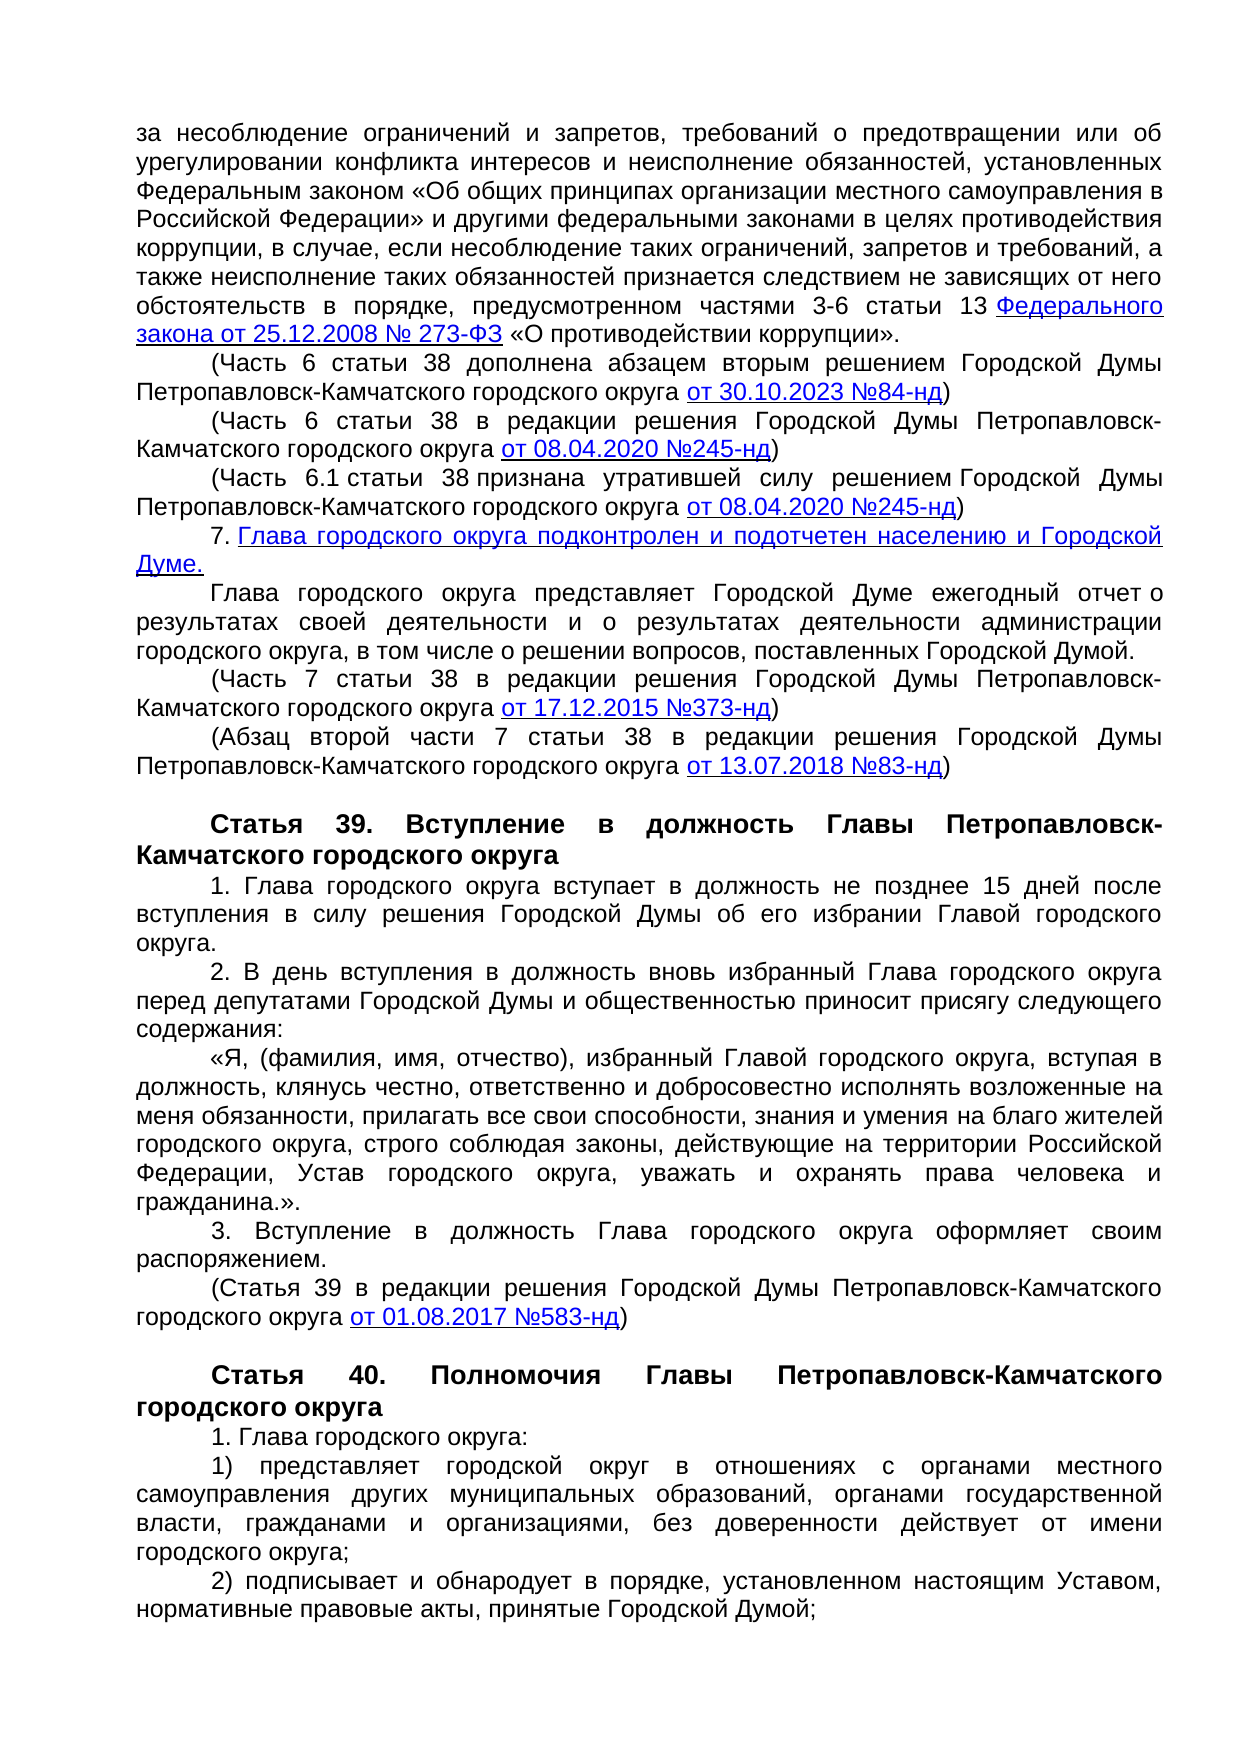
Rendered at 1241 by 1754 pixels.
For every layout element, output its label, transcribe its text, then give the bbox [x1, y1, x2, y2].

text (Статья 39 в редакции решения Городской Думы Петропавловск-Камчатского городского округа от 01.08.2017 №583-нд) [136, 1273, 1163, 1331]
text 1. Глава городского округа: [136, 1422, 1163, 1451]
text (Абзац второй части 7 статьи 38 в редакции решения Городской Думы Петропавловск-Камчатского городского округа от 13.07.2018 №83-нд) [136, 722, 1163, 779]
text (Часть 6 статьи 38 в редакции решения Городской Думы Петропавловск-Камчатского городского округа от 08.04.2020 №245-нд) [136, 406, 1163, 463]
text «Я, (фамилия, имя, отчество), избранный Главой городского округа, вступая в должность, клянусь честно, ответственно и добросовестно исполнять возложенные на меня обязанности, прилагать все свои способности, знания и умения на благо жителей городского округа, строго соблюдая законы, действующие на территории Российской Федерации, Устав городского округа, уважать и охранять права человека и гражданина.». [136, 1043, 1163, 1216]
text 2) подписывает и обнародует в порядке, установленном настоящим Уставом, нормативные правовые акты, принятые Городской Думой; [136, 1566, 1163, 1623]
text Глава городского округа представляет Городской Думе ежегодный отчет о результатах своей деятельности и о результатах деятельности администрации городского округа, в том числе о решении вопросов, поставленных Городской Думой. [136, 578, 1163, 664]
text (Часть 6.1 статьи 38 признана утратившей силу решением Городской Думы Петропавловск-Камчатского городского округа от 08.04.2020 №245-нд) [136, 463, 1163, 521]
text Статья 40. Полномочия Главы Петропавловск-Камчатского городского округа [136, 1359, 1163, 1422]
text (Часть 7 статьи 38 в редакции решения Городской Думы Петропавловск-Камчатского городского округа от 17.12.2015 №373-нд) [136, 664, 1163, 722]
text (Часть 6 статьи 38 дополнена абзацем вторым решением Городской Думы Петропавловск-Камчатского городского округа от 30.10.2023 №84-нд) [136, 348, 1163, 406]
text 1. Глава городского округа вступает в должность не позднее 15 дней после вступления в силу решения Городской Думы об его избрании Главой городского округа. [136, 871, 1163, 957]
text 7. Глава городского округа подконтролен и подотчетен населению и Городской Думе. [136, 521, 1163, 578]
text за несоблюдение ограничений и запретов, требований о предотвращении или об урегулировании конфликта интересов и неисполнение обязанностей, установленных Федеральным законом «Об общих принципах организации местного самоуправления в Российской Федерации» и другими федеральными законами в целях противодействия коррупции, в случае, если несоблюдение таких ограничений, запретов и требований, а также неисполнение таких обязанностей признается следствием не зависящих от него обстоятельств в порядке, предусмотренном частями 3-6 статьи 13 Федерального закона от 25.12.2008 № 273-ФЗ «О противодействии коррупции». [136, 118, 1163, 348]
text Статья 39. Вступление в должность Главы Петропавловск-Камчатского городского округа [136, 808, 1163, 871]
text 3. Вступление в должность Глава городского округа оформляет своим распоряжением. [136, 1216, 1163, 1273]
text 2. В день вступления в должность вновь избранный Глава городского округа перед депутатами Городской Думы и общественностью приносит присягу следующего содержания: [136, 957, 1163, 1043]
text 1) представляет городской округ в отношениях с органами местного самоуправления других муниципальных образований, органами государственной власти, гражданами и организациями, без доверенности действует от имени городского округа; [136, 1451, 1163, 1566]
